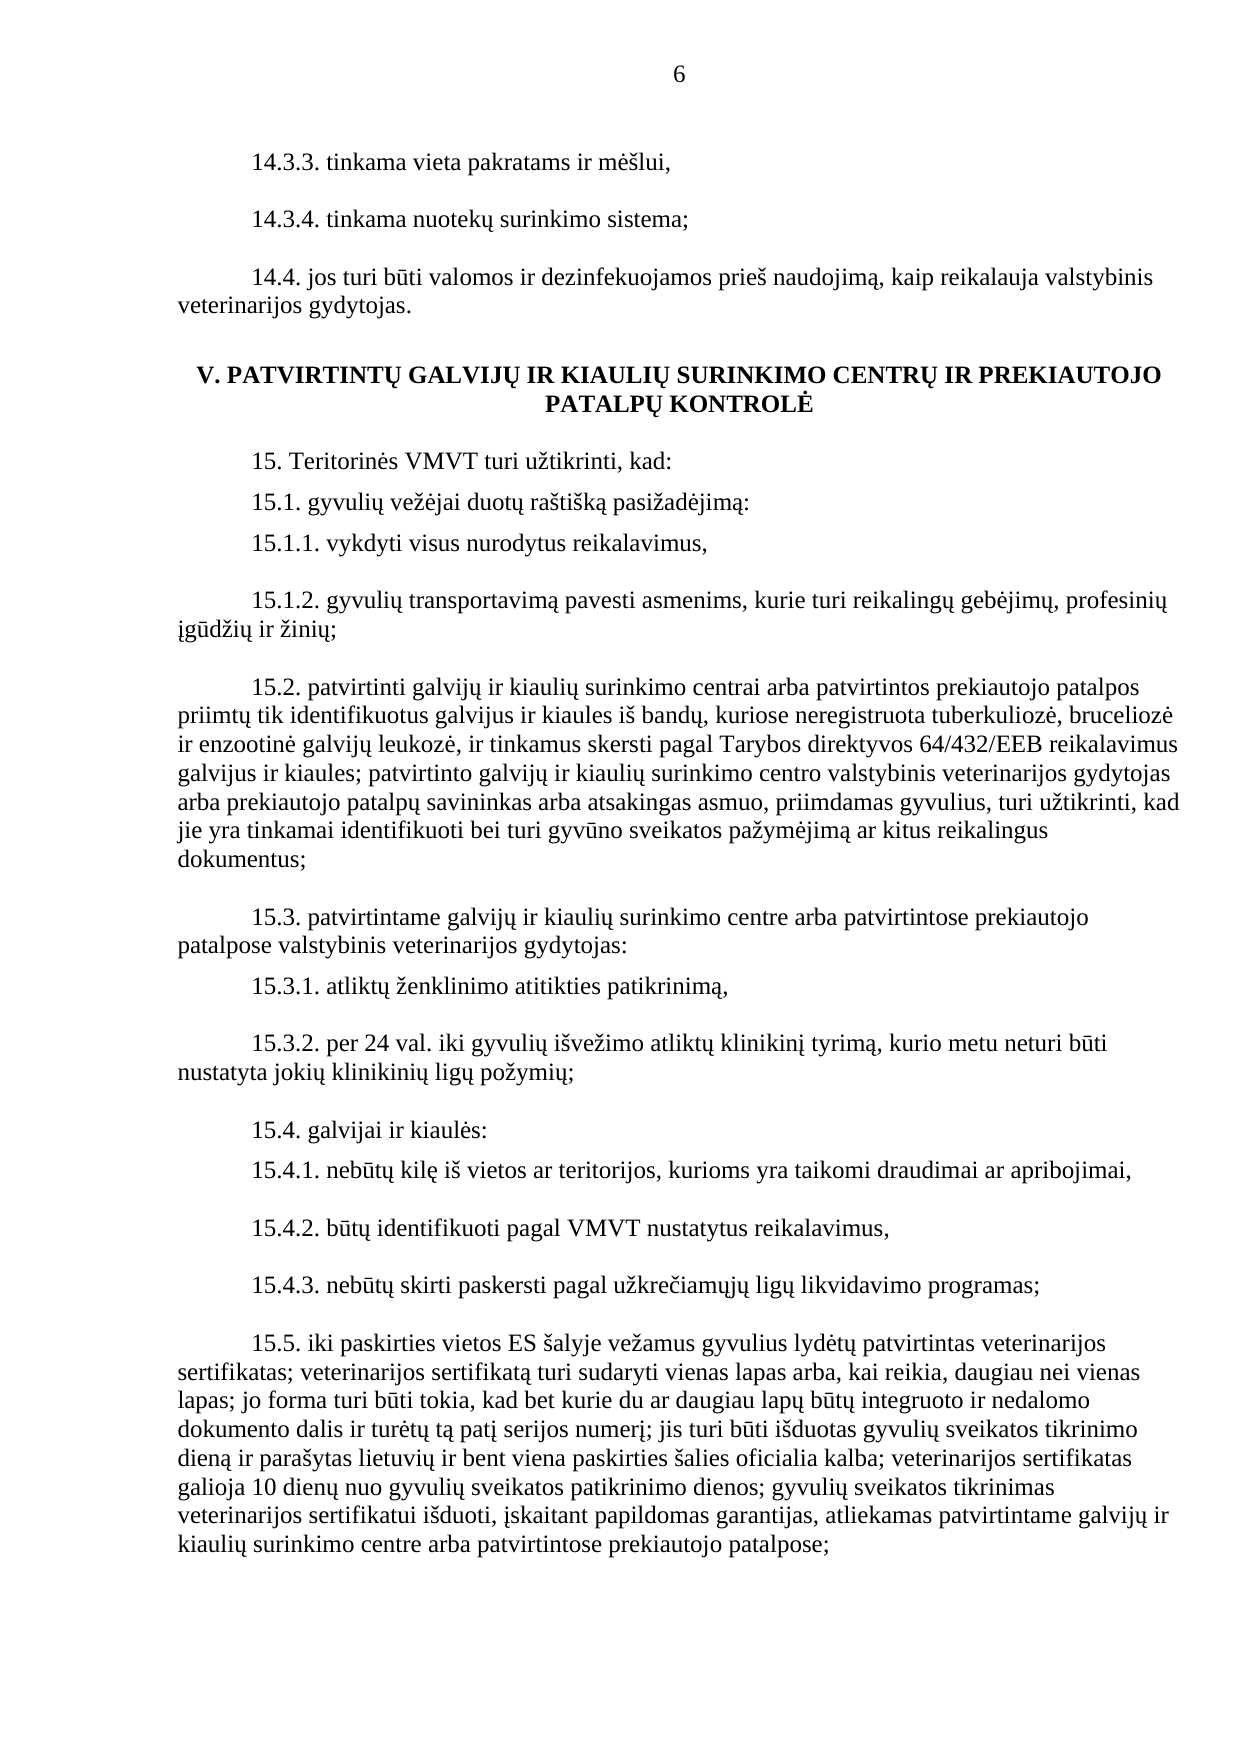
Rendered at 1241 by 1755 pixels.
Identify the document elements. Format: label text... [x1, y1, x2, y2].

text 15.1. gyvulių vežėjai duotų raštišką pasižadėjimą: [177, 487, 1181, 516]
text 15.1.2. gyvulių transportavimą pavesti asmenims, kurie turi reikalingų gebėjimų, profesinių įgūdžių ir žinių; [177, 585, 1181, 643]
text 15. Teritorinės VMVT turi užtikrinti, kad: [177, 446, 1181, 475]
text 15.4. galvijai ir kiaulės: [177, 1115, 1181, 1143]
text 14.4. jos turi būti valomos ir dezinfekuojamos prieš naudojimą, kaip reikalauja valstybinis veterinarijos gydytojas. [177, 262, 1181, 319]
text 15.2. patvirtinti galvijų ir kiaulių surinkimo centrai arba patvirtintos prekiautojo patalpos priimtų tik identifikuotus galvijus ir kiaules iš bandų, kuriose neregistruota tuberkuliozė, bruceliozė ir enzootinė galvijų leukozė, ir tinkamus skersti pagal Tarybos direktyvos 64/432/EEB reikalavimus galvijus ir kiaules; patvirtinto galvijų ir kiaulių surinkimo centro valstybinis veterinarijos gydytojas arba prekiautojo patalpų savininkas arba atsakingas asmuo, priimdamas gyvulius, turi užtikrinti, kad jie yra tinkamai identifikuoti bei turi gyvūno sveikatos pažymėjimą ar kitus reikalingus dokumentus; [177, 672, 1181, 873]
text 15.3. patvirtintame galvijų ir kiaulių surinkimo centre arba patvirtintose prekiautojo patalpose valstybinis veterinarijos gydytojas: [177, 902, 1181, 959]
text 14.3.4. tinkama nuotekų surinkimo sistema; [177, 204, 1181, 233]
text V. PATVIRTINTŲ GALVIJŲ IR KIAULIŲ SURINKIMO CENTRŲ IR PREKIAUTOJO PATALPŲ KONTROLĖ [177, 360, 1181, 418]
text 15.4.2. būtų identifikuoti pagal VMVT nustatytus reikalavimus, [177, 1213, 1181, 1242]
text 15.3.1. atliktų ženklinimo atitikties patikrinimą, [177, 971, 1181, 1000]
text 15.3.2. per 24 val. iki gyvulių išvežimo atliktų klinikinį tyrimą, kurio metu neturi būti nustatyta jokių klinikinių ligų požymių; [177, 1028, 1181, 1086]
text 15.4.1. nebūtų kilę iš vietos ar teritorijos, kurioms yra taikomi draudimai ar apribojimai, [177, 1156, 1181, 1184]
text 15.5. iki paskirties vietos ES šalyje vežamus gyvulius lydėtų patvirtintas veterinarijos sertifikatas; veterinarijos sertifikatą turi sudaryti vienas lapas arba, kai reikia, daugiau nei vienas lapas; jo forma turi būti tokia, kad bet kurie du ar daugiau lapų būtų integruoto ir nedalomo dokumento dalis ir turėtų tą patį serijos numerį; jis turi būti išduotas gyvulių sveikatos tikrinimo dieną ir parašytas lietuvių ir bent viena paskirties šalies oficialia kalba; veterinarijos sertifikatas galioja 10 dienų nuo gyvulių sveikatos patikrinimo dienos; gyvulių sveikatos tikrinimas veterinarijos sertifikatui išduoti, įskaitant papildomas garantijas, atliekamas patvirtintame galvijų ir kiaulių surinkimo centre arba patvirtintose prekiautojo patalpose; [177, 1328, 1181, 1558]
text 14.3.3. tinkama vieta pakratams ir mėšlui, [177, 147, 1181, 176]
text 15.1.1. vykdyti visus nurodytus reikalavimus, [177, 528, 1181, 557]
text 15.4.3. nebūtų skirti paskersti pagal užkrečiamųjų ligų likvidavimo programas; [177, 1271, 1181, 1299]
